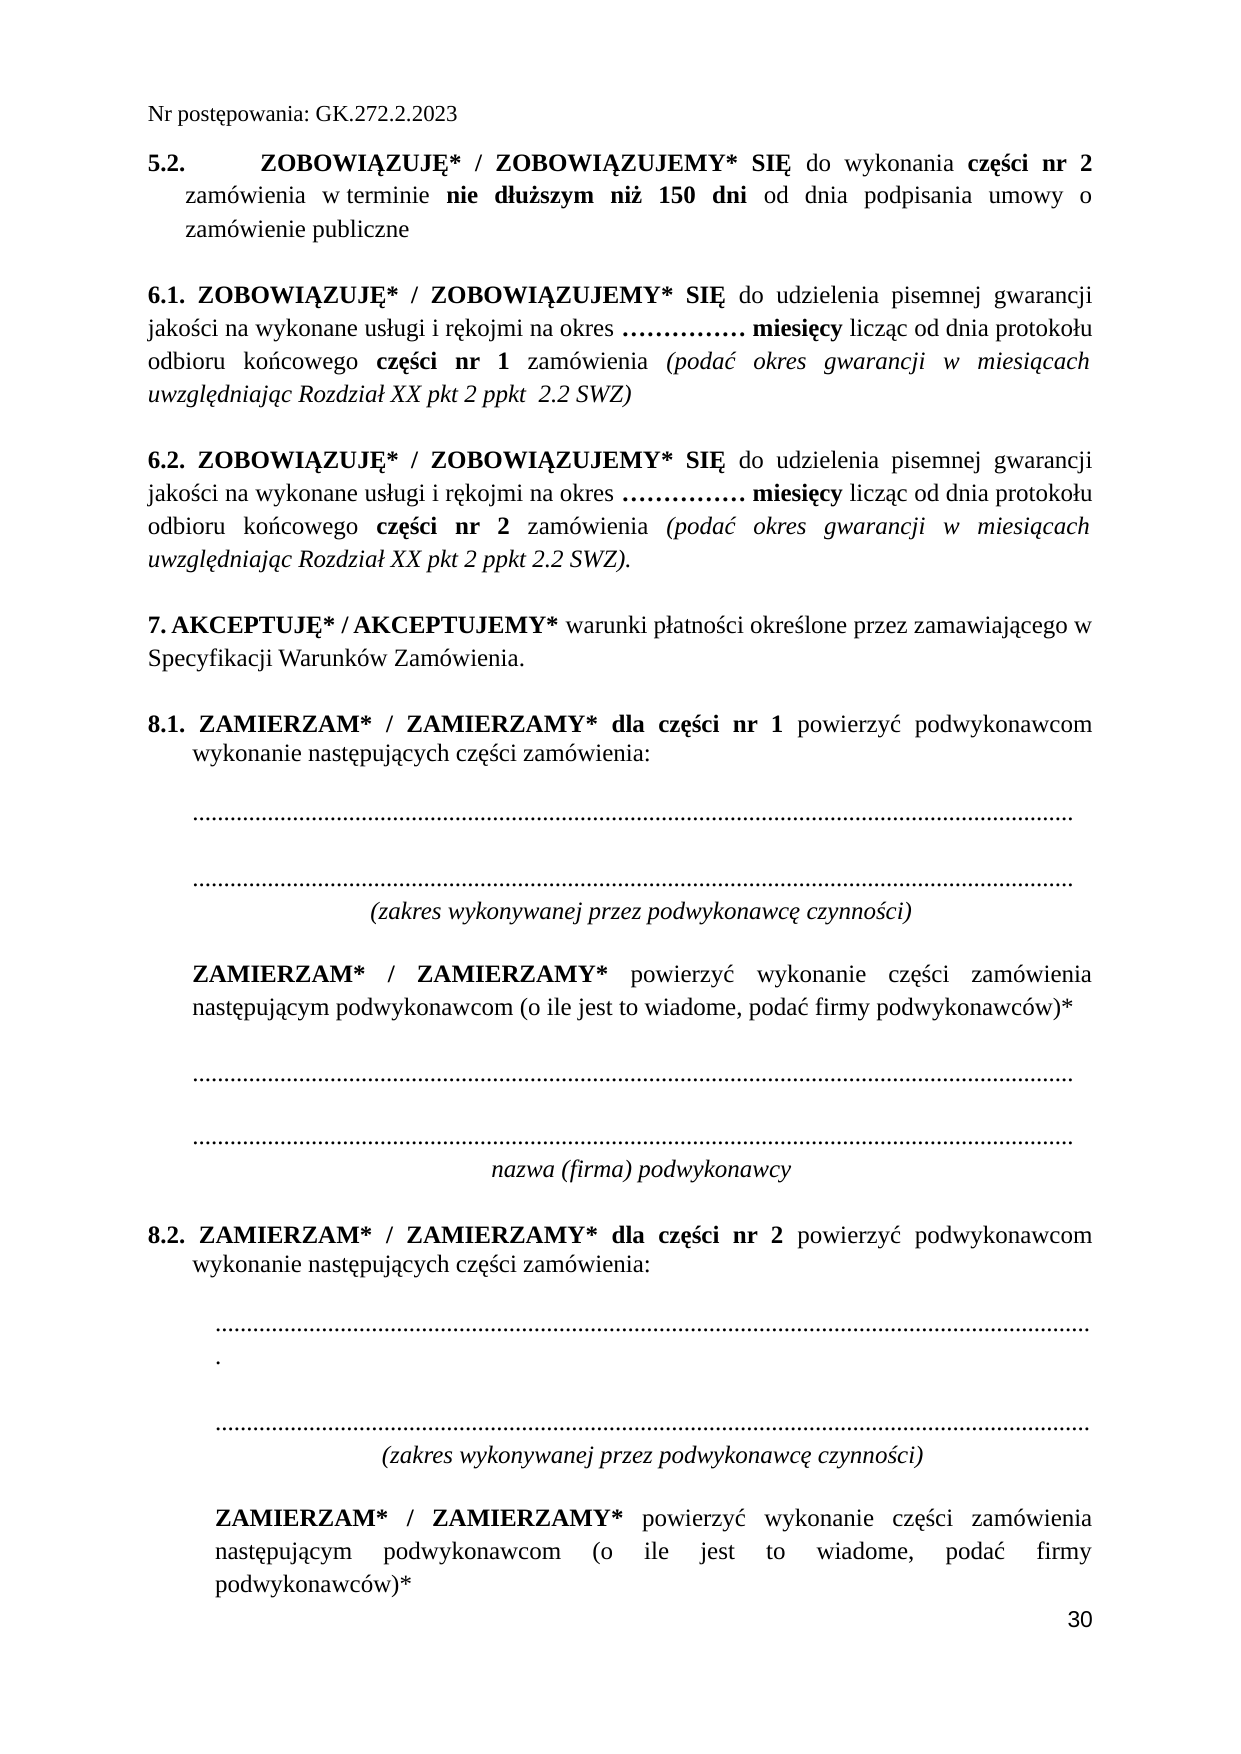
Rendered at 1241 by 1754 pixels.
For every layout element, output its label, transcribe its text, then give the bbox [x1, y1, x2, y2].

text ZAMIERZAM* / ZAMIERZAMY* powierzyć wykonanie części zamówienia następującym podwykonawcom (o ile jest to wiadome, podać firmy podwykonawców)* [215, 1503, 1093, 1598]
text ............................................................................................................................................ [215, 1407, 1093, 1436]
text ............................................................................................................................................. [215, 1308, 1093, 1370]
text ............................................................................................................................................. [192, 1121, 1093, 1150]
text nazwa (firma) podwykonawcy [192, 1154, 1093, 1183]
text 8.2. ZAMIERZAM* / ZAMIERZAMY* dla części nr 2 powierzyć podwykonawcom wykonanie następujących części zamówienia: [148, 1220, 1093, 1278]
text ............................................................................................................................................. [192, 797, 1093, 825]
text 6.2. ZOBOWIĄZUJĘ* / ZOBOWIĄZUJEMY* SIĘ do udzielenia pisemnej gwarancji jakości na wykonane usługi i rękojmi na okres …………… miesięcy licząc od dnia protokołu odbioru końcowego części nr 2 zamówienia (podać okres gwarancji w miesiącach uwzględniając Rozdział XX pkt 2 ppkt 2.2 SWZ). [148, 445, 1093, 573]
text 6.1. ZOBOWIĄZUJĘ* / ZOBOWIĄZUJEMY* SIĘ do udzielenia pisemnej gwarancji jakości na wykonane usługi i rękojmi na okres …………… miesięcy licząc od dnia protokołu odbioru końcowego części nr 1 zamówienia (podać okres gwarancji w miesiącach uwzględniając Rozdział XX pkt 2 ppkt 2.2 SWZ) [148, 280, 1093, 407]
text 8.1. ZAMIERZAM* / ZAMIERZAMY* dla części nr 1 powierzyć podwykonawcom wykonanie następujących części zamówienia: [148, 709, 1093, 766]
text ............................................................................................................................................. [192, 863, 1093, 891]
text 7. AKCEPTUJĘ* / AKCEPTUJEMY* warunki płatności określone przez zamawiającego w Specyfikacji Warunków Zamówienia. [148, 610, 1093, 672]
text ZAMIERZAM* / ZAMIERZAMY* powierzyć wykonanie części zamówienia następującym podwykonawcom (o ile jest to wiadome, podać firmy podwykonawców)* [192, 959, 1093, 1021]
text ............................................................................................................................................. [192, 1058, 1093, 1087]
text (zakres wykonywanej przez podwykonawcę czynności) [215, 1440, 1093, 1469]
text (zakres wykonywanej przez podwykonawcę czynności) [192, 896, 1093, 924]
list ZOBOWIĄZUJĘ* / ZOBOWIĄZUJEMY* SIĘ do wykonania części nr 2 zamówienia w terminie nie dłuższym niż 150 dni od dnia podpisania umowy o zamówienie publiczne [148, 148, 1093, 242]
